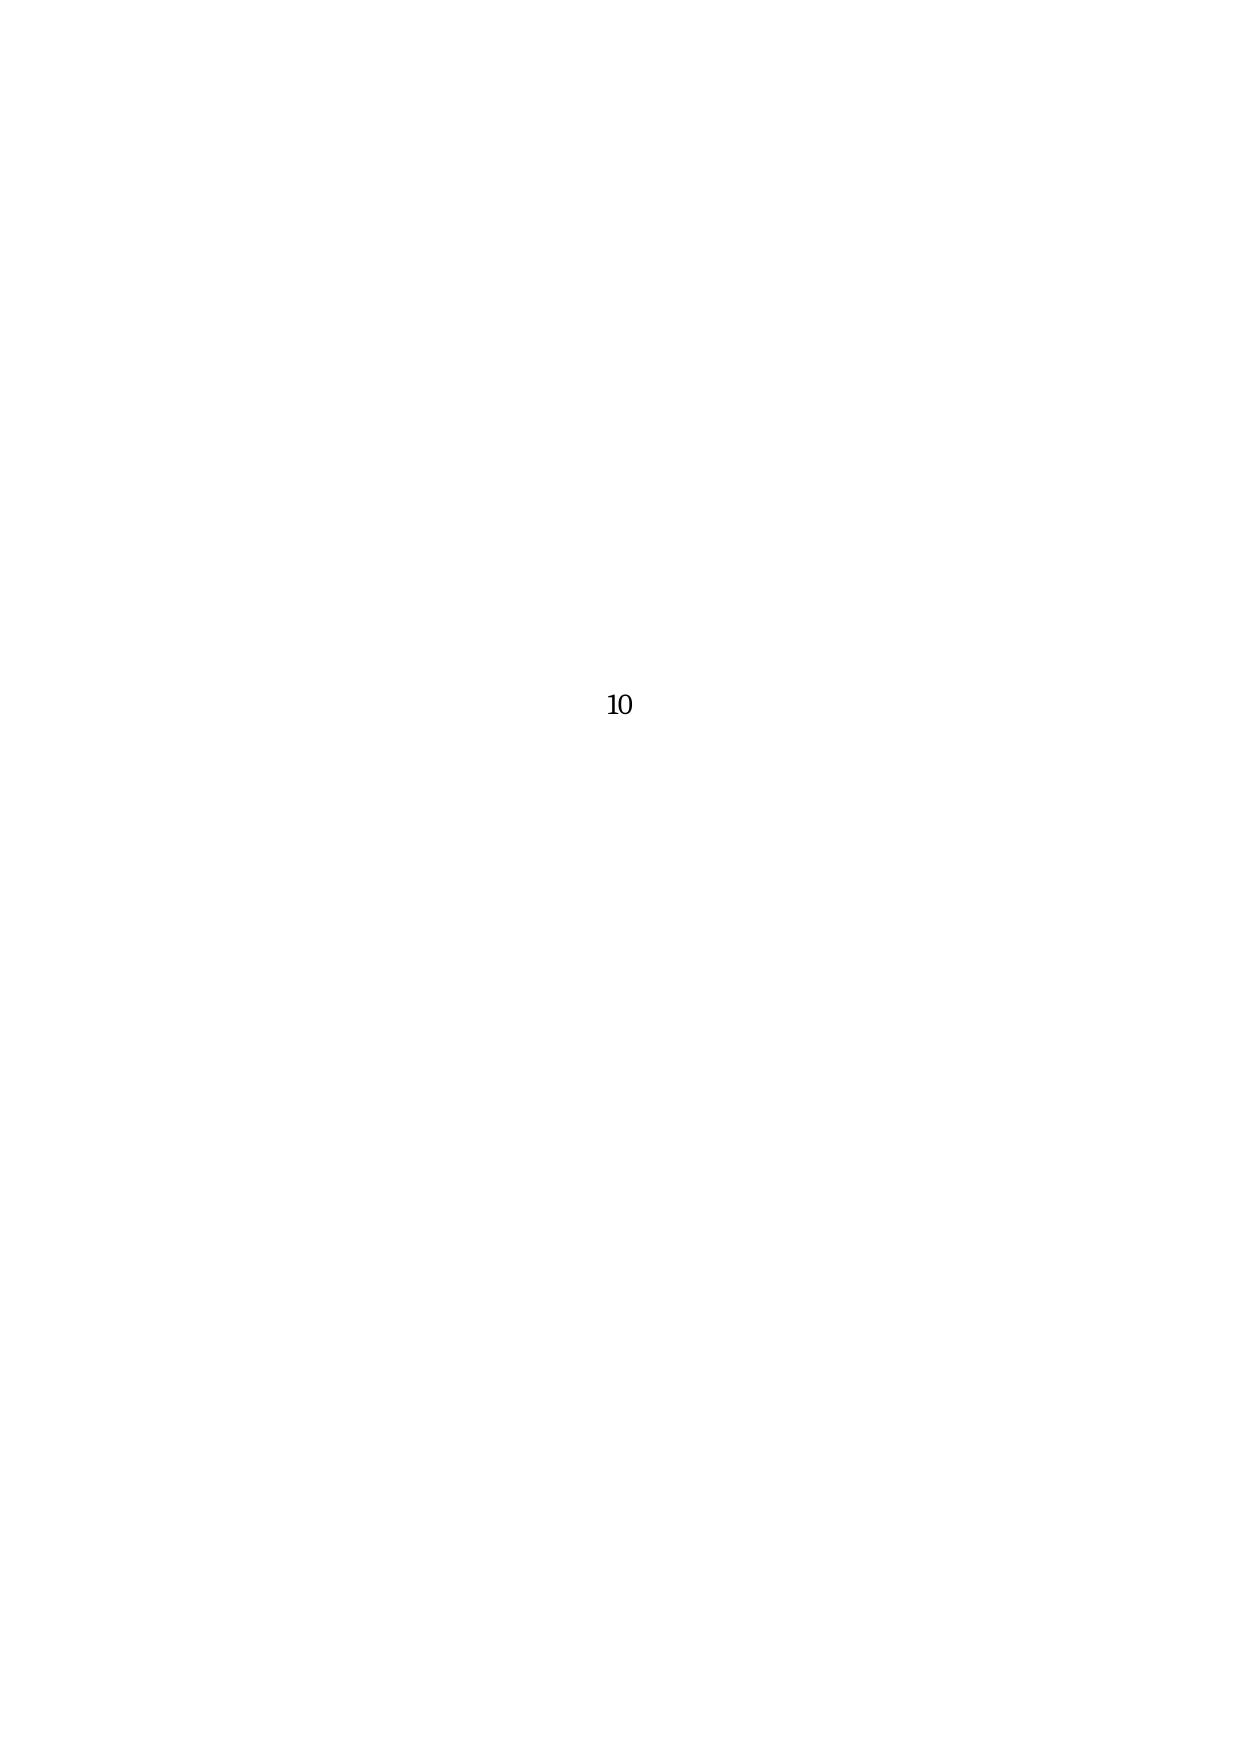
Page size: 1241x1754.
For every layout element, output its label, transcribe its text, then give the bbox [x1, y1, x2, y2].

text 10 [118, 688, 1122, 722]
